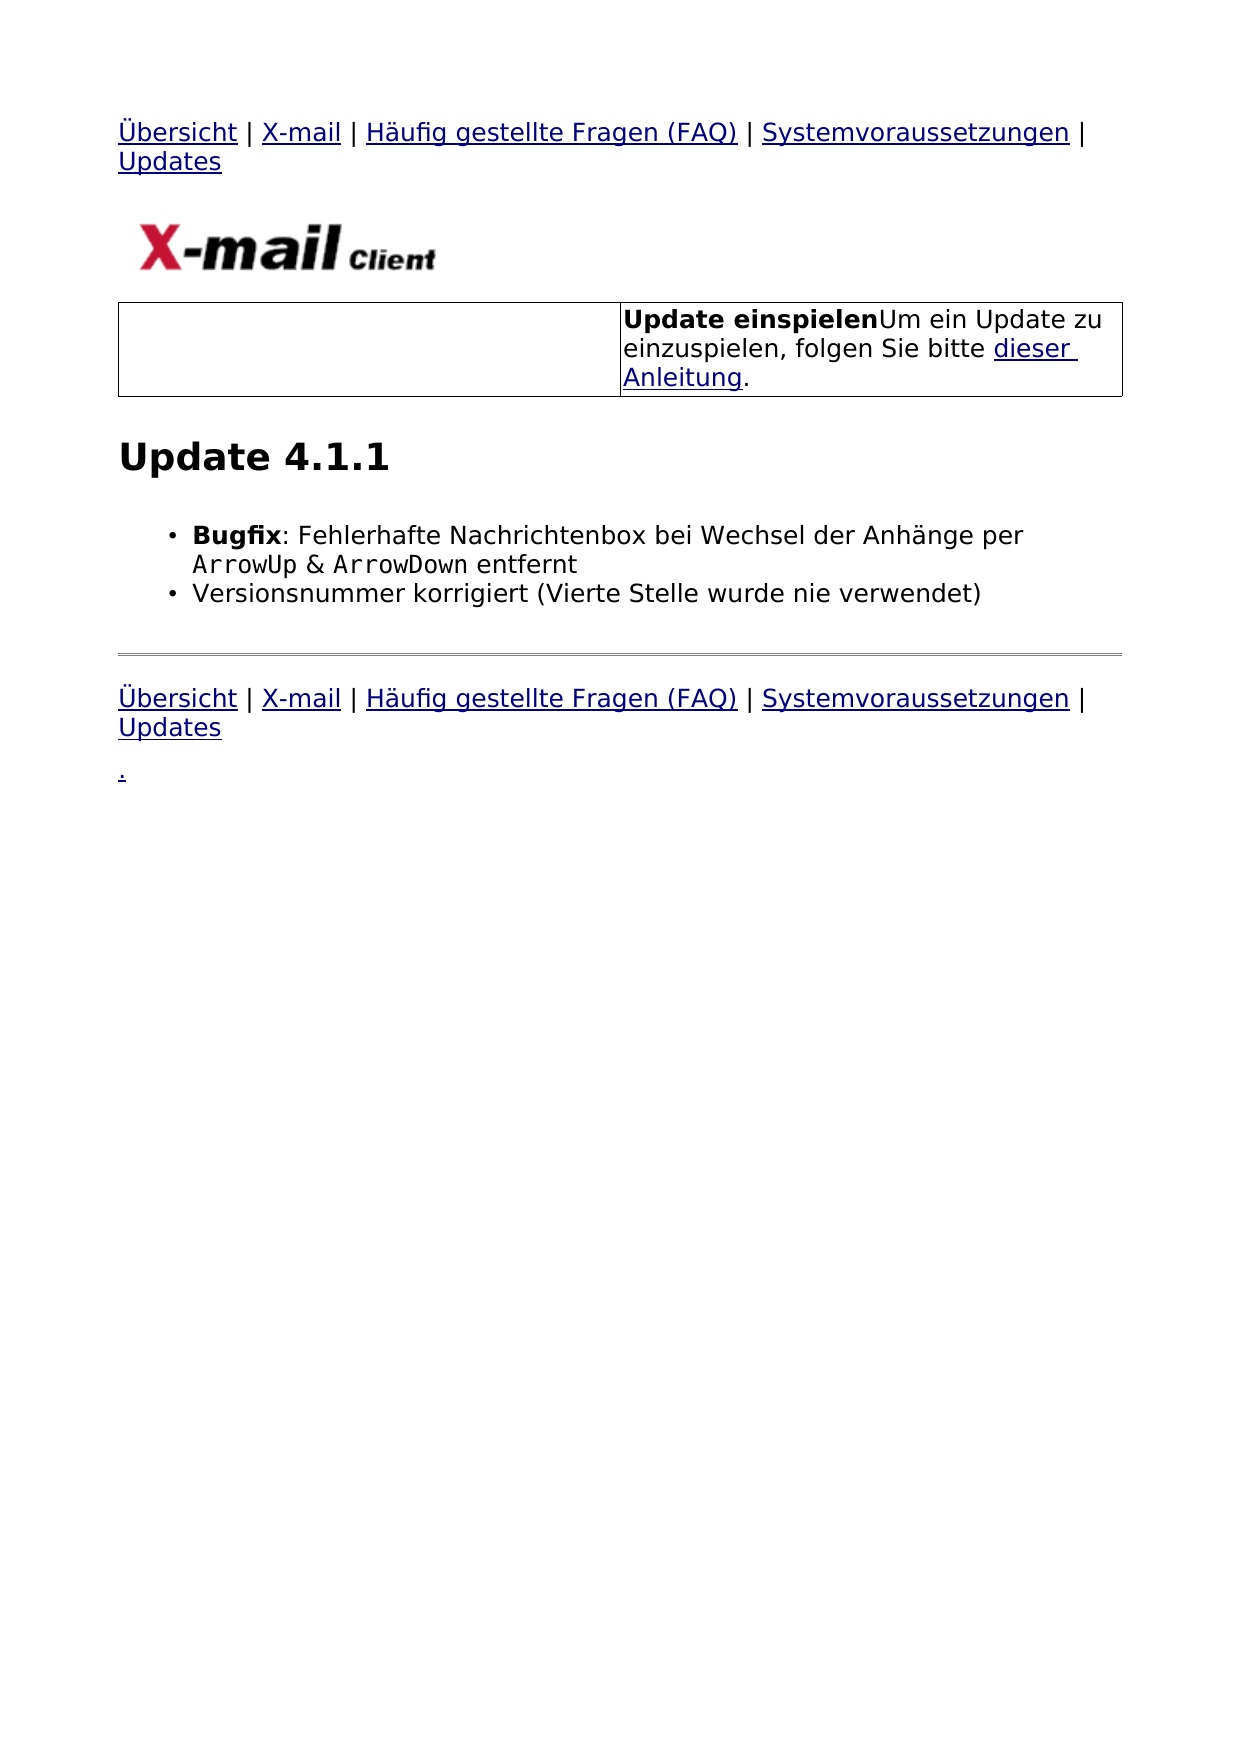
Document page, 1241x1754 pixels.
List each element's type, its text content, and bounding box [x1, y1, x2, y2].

list Bugfix: Fehlerhafte Nachrichtenbox bei Wechsel der Anhänge per ArrowUp & ArrowDown entfernt [177, 521, 1122, 579]
text . [118, 755, 1122, 784]
text Übersicht | X-mail | Häufig gestellte Fragen (FAQ) | Systemvoraussetzungen | Updates [118, 118, 1122, 176]
picture [118, 188, 439, 275]
text Übersicht | X-mail | Häufig gestellte Fragen (FAQ) | Systemvoraussetzungen | Updates [118, 684, 1122, 743]
table_header Update einspielenUm ein Update zu einzuspielen, folgen Sie bitte dieser Anleitung. [621, 303, 1122, 396]
list Versionsnummer korrigiert (Vierte Stelle wurde nie verwendet) [177, 579, 1122, 609]
subtitle Update 4.1.1 [118, 436, 1122, 479]
table_header [119, 303, 620, 396]
